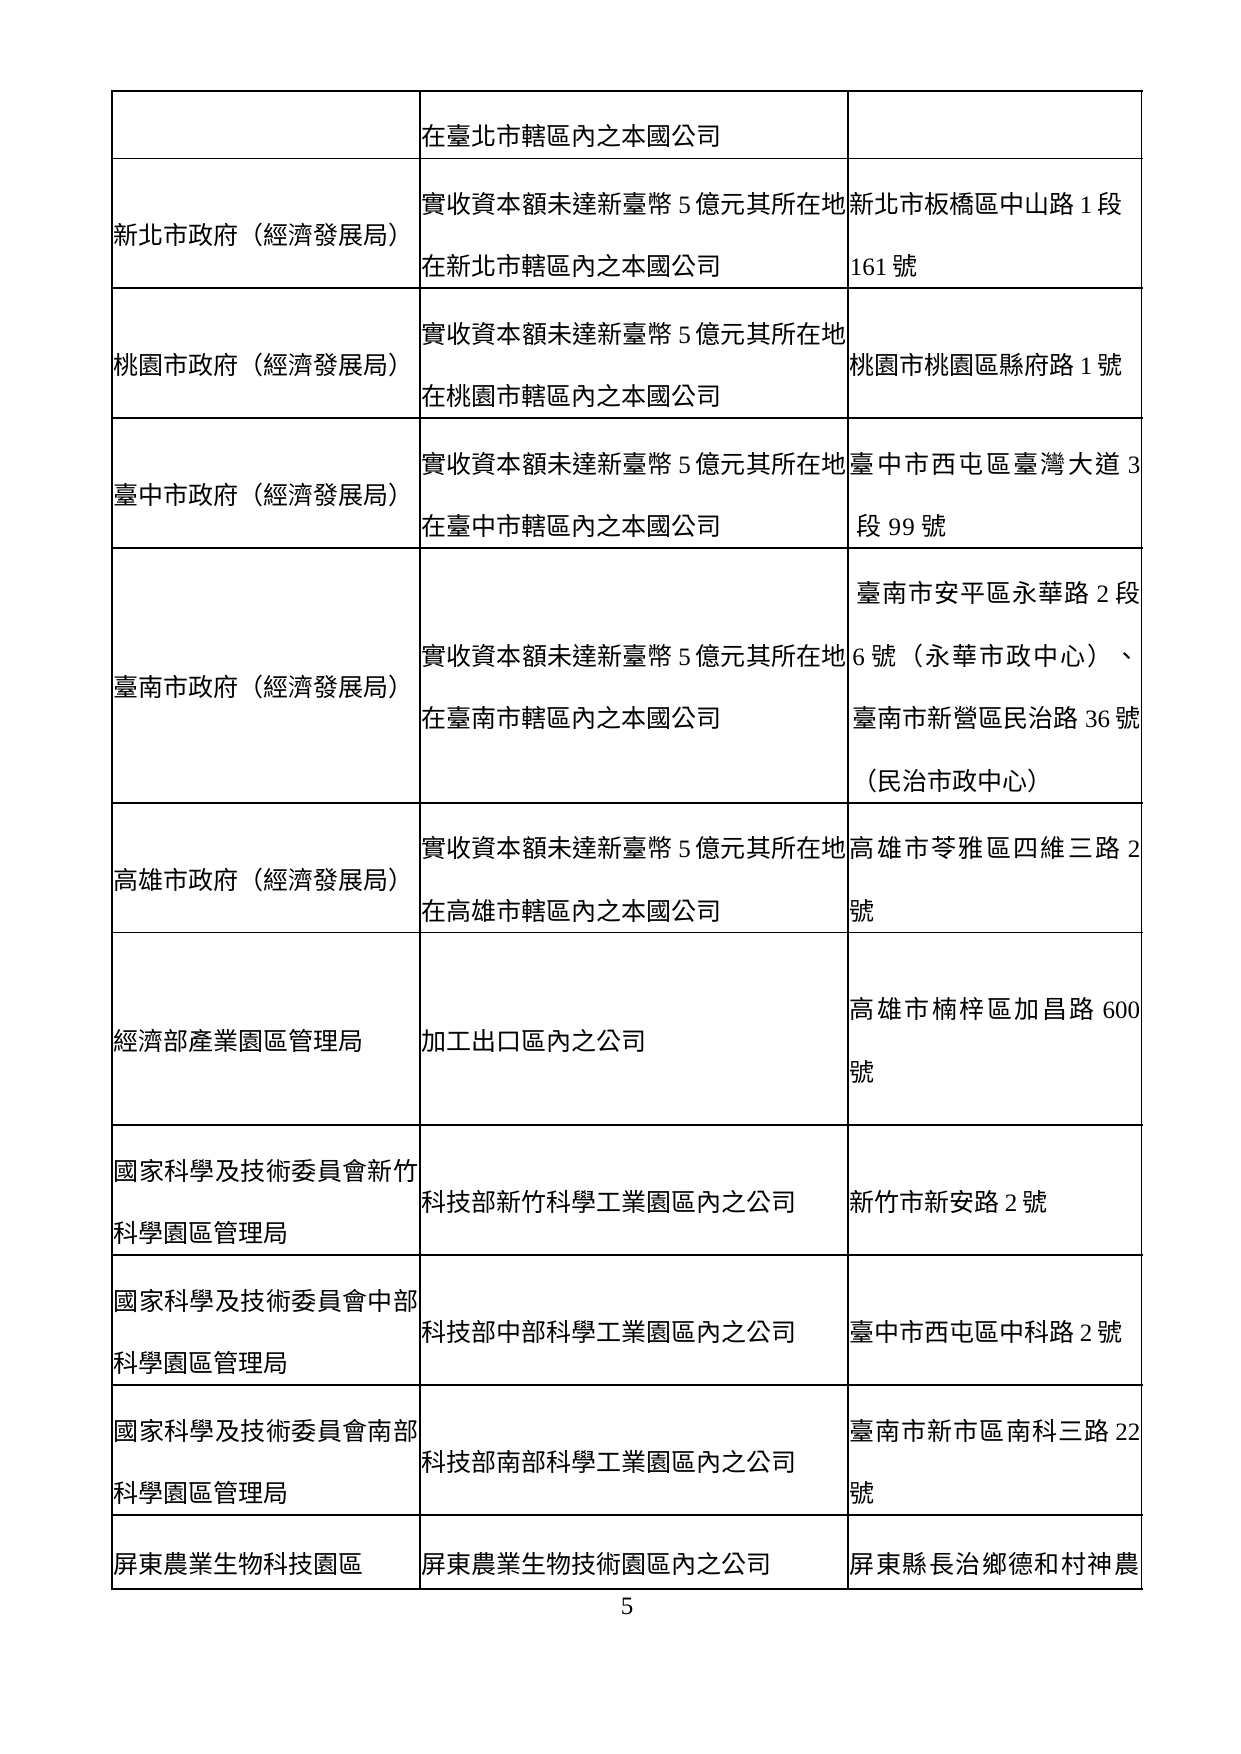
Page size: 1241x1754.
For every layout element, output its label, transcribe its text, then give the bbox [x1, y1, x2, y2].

table_cell 實收資本額未達新臺幣5億元其所在地在臺南市轄區內之本國公司 [421, 549, 847, 802]
table_cell 科技部中部科學工業園區內之公司 [421, 1256, 847, 1384]
table_cell 臺南市安平區永華路2段6號（永華市政中心）、臺南市新營區民治路36號（民治市政中心） [849, 549, 1141, 802]
table_cell 經濟部產業園區管理局 [113, 933, 419, 1124]
table_cell 臺中市西屯區臺灣大道3段99號 [849, 419, 1141, 547]
table_cell 臺南市政府（經濟發展局） [113, 549, 419, 802]
table_cell 屏東農業生物科技園區 [113, 1516, 419, 1588]
table_cell 高雄市苓雅區四維三路2號 [849, 804, 1141, 932]
table_cell [113, 92, 419, 157]
table_cell 新竹市新安路2號 [849, 1126, 1141, 1254]
table_cell 屏東農業生物技術園區內之公司 [421, 1516, 847, 1588]
table_cell 國家科學及技術委員會新竹科學園區管理局 [113, 1126, 419, 1254]
table_cell 國家科學及技術委員會南部科學園區管理局 [113, 1386, 419, 1514]
table_cell 臺中市西屯區中科路2號 [849, 1256, 1141, 1384]
table_cell 臺南市新市區南科三路22號 [849, 1386, 1141, 1514]
table_cell 國家科學及技術委員會中部科學園區管理局 [113, 1256, 419, 1384]
table_cell 桃園市桃園區縣府路1號 [849, 289, 1141, 417]
table_cell 加工出口區內之公司 [421, 933, 847, 1124]
table_cell 實收資本額未達新臺幣5億元其所在地在桃園市轄區內之本國公司 [421, 289, 847, 417]
table_cell 實收資本額未達新臺幣5億元其所在地在臺中市轄區內之本國公司 [421, 419, 847, 547]
table_cell 實收資本額未達新臺幣5億元其所在地在新北市轄區內之本國公司 [421, 159, 847, 287]
table_cell 科技部南部科學工業園區內之公司 [421, 1386, 847, 1514]
table_cell 科技部新竹科學工業園區內之公司 [421, 1126, 847, 1254]
table_cell 高雄市楠梓區加昌路600號 [849, 933, 1141, 1124]
table_cell 屏東縣長治鄉德和村神農 [849, 1516, 1141, 1588]
table_cell 新北市板橋區中山路1段 161號 [849, 159, 1141, 287]
table_cell 桃園市政府（經濟發展局） [113, 289, 419, 417]
table_cell 新北市政府（經濟發展局） [113, 159, 419, 287]
table_cell 在臺北市轄區內之本國公司 [421, 92, 847, 157]
table_cell [849, 92, 1141, 157]
table_cell 臺中市政府（經濟發展局） [113, 419, 419, 547]
table_cell 實收資本額未達新臺幣5億元其所在地在高雄市轄區內之本國公司 [421, 804, 847, 932]
table_cell 高雄市政府（經濟發展局） [113, 804, 419, 932]
